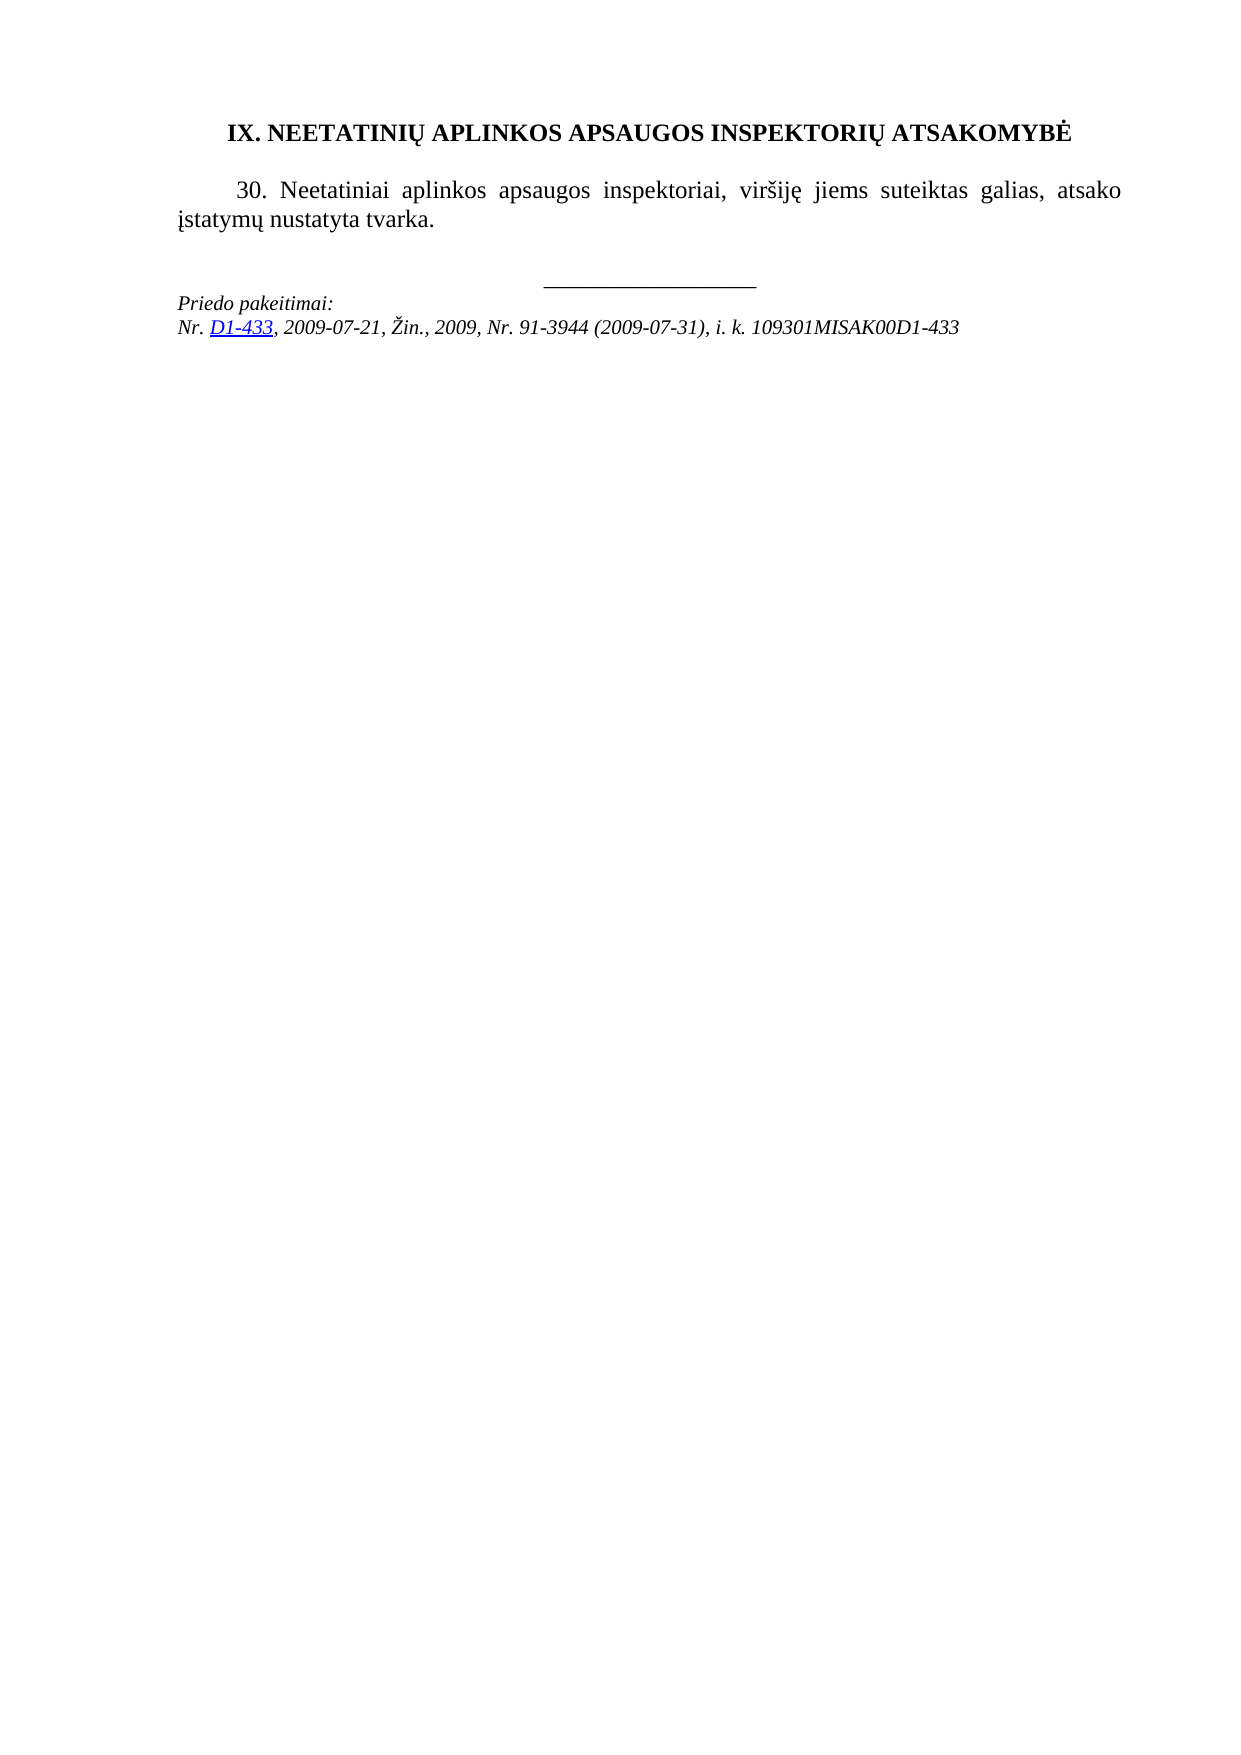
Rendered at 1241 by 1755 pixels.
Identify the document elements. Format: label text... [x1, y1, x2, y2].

text 30. Neetatiniai aplinkos apsaugos inspektoriai, viršiję jiems suteiktas galias, atsako įstatymų nustatyta tvarka. [177, 176, 1122, 233]
text _________________ [177, 262, 1122, 291]
text Nr. D1-433, 2009-07-21, Žin., 2009, Nr. 91-3944 (2009-07-31), i. k. 109301MISAK00D1-433 [177, 315, 1122, 339]
text Priedo pakeitimai: [177, 291, 1122, 315]
text IX. NEETATINIŲ APLINKOS APSAUGOS INSPEKTORIŲ ATSAKOMYBĖ [177, 118, 1122, 147]
